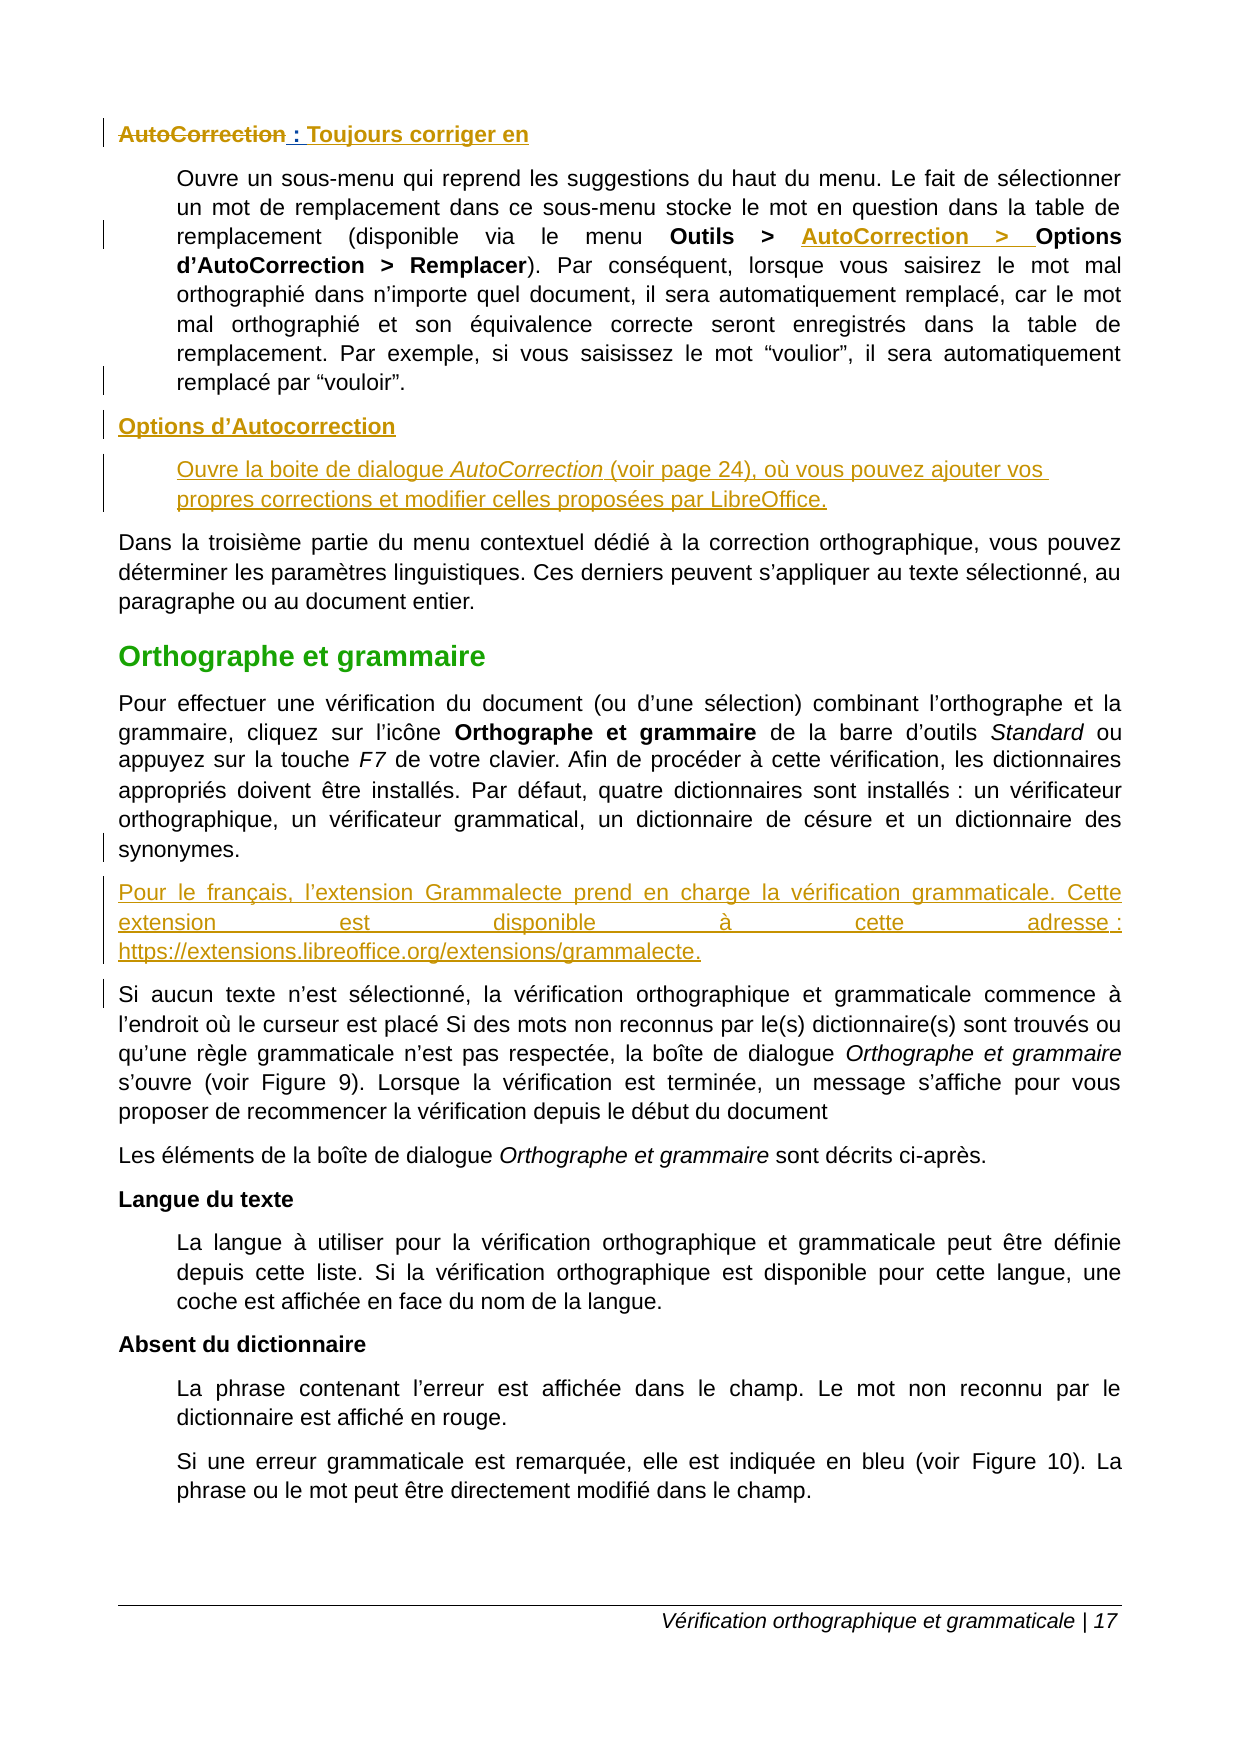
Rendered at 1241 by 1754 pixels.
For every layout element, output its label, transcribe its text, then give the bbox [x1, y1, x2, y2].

text Les éléments de la boîte de dialogue Orthographe et grammaire sont décrits ci-après. [118, 1139, 1122, 1168]
text La phrase contenant l’erreur est affichée dans le champ. Le mot non reconnu par le dictionnaire est affiché en rouge. [176, 1372, 1122, 1431]
text https://extensions.libreoffice.org/extensions/grammalecte. [118, 932, 1122, 964]
text Dans la troisième partie du menu contextuel dédié à la correction orthographique, vous pouvez déterminer les paramètres linguistiques. Ces derniers peuvent s’appliquer au texte sélectionné, au paragraphe ou au document entier. [118, 526, 1122, 614]
text : Toujours corriger en [118, 118, 1122, 147]
subtitle Orthographe et grammaire [118, 643, 1122, 672]
text Langue du texte [118, 1183, 1122, 1212]
text Pour effectuer une vérification du document (ou d’une sélection) combinant l’orthographe et la grammaire, cliquez sur l’icône Orthographe et grammaire de la barre d’outils Standard ou appuyez sur la touche F7 de votre clavier. Afin de procéder à cette vérification, les dictionnaires appropriés doivent être installés. Par défaut, quatre dictionnaires sont installés : un vérificateur orthographique, un vérificateur grammatical, un dictionnaire de césure et un dictionnaire des synonymes. [118, 687, 1122, 862]
text Si une erreur grammaticale est remarquée, elle est indiquée en bleu (voir Figure 10). La phrase ou le mot peut être directement modifié dans le champ. [176, 1445, 1122, 1503]
text Pour le français, l’extension Grammalecte prend en charge la vérification grammaticale. Cette [118, 876, 1122, 902]
text Si aucun texte n’est sélectionné, la vérification orthographique et grammaticale commence à l’endroit où le curseur est placé Si des mots non reconnus par le(s) dictionnaire(s) sont trouvés ou qu’une règle grammaticale n’est pas respectée, la boîte de dialogue Orthographe et grammaire s’ouvre (voir Figure 9). Lorsque la vérification est terminée, un message s’affiche pour vous proposer de recommencer la vérification depuis le début du document [118, 978, 1122, 1124]
text La langue à utiliser pour la vérification orthographique et grammaticale peut être définie depuis cette liste. Si la vérification orthographique est disponible pour cette langue, une coche est affichée en face du nom de la langue. [176, 1226, 1122, 1314]
text Options d’Autocorrection [118, 410, 1122, 439]
text Ouvre un sous-menu qui reprend les suggestions du haut du menu. Le fait de sélectionner un mot de remplacement dans ce sous-menu stocke le mot en question dans la table de remplacement (disponible via le menu Outils > AutoCorrection > Options d’AutoCorrection > Remplacer). Par conséquent, lorsque vous saisirez le mot mal orthographié dans n’importe quel document, il sera automatiquement remplacé, car le mot mal orthographié et son équivalence correcte seront enregistrés dans la table de remplacement. Par exemple, si vous saisissez le mot “voulior”, il sera automatiquement remplacé par “vouloir”. [176, 162, 1122, 395]
text Absent du dictionnaire [118, 1328, 1122, 1358]
text extension est disponible à cette adresse : [118, 903, 1122, 931]
text Ouvre la boite de dialogue AutoCorrection (voir page 24), où vous pouvez ajouter vos propres corrections et modifier celles proposées par LibreOffice. [176, 453, 1122, 512]
